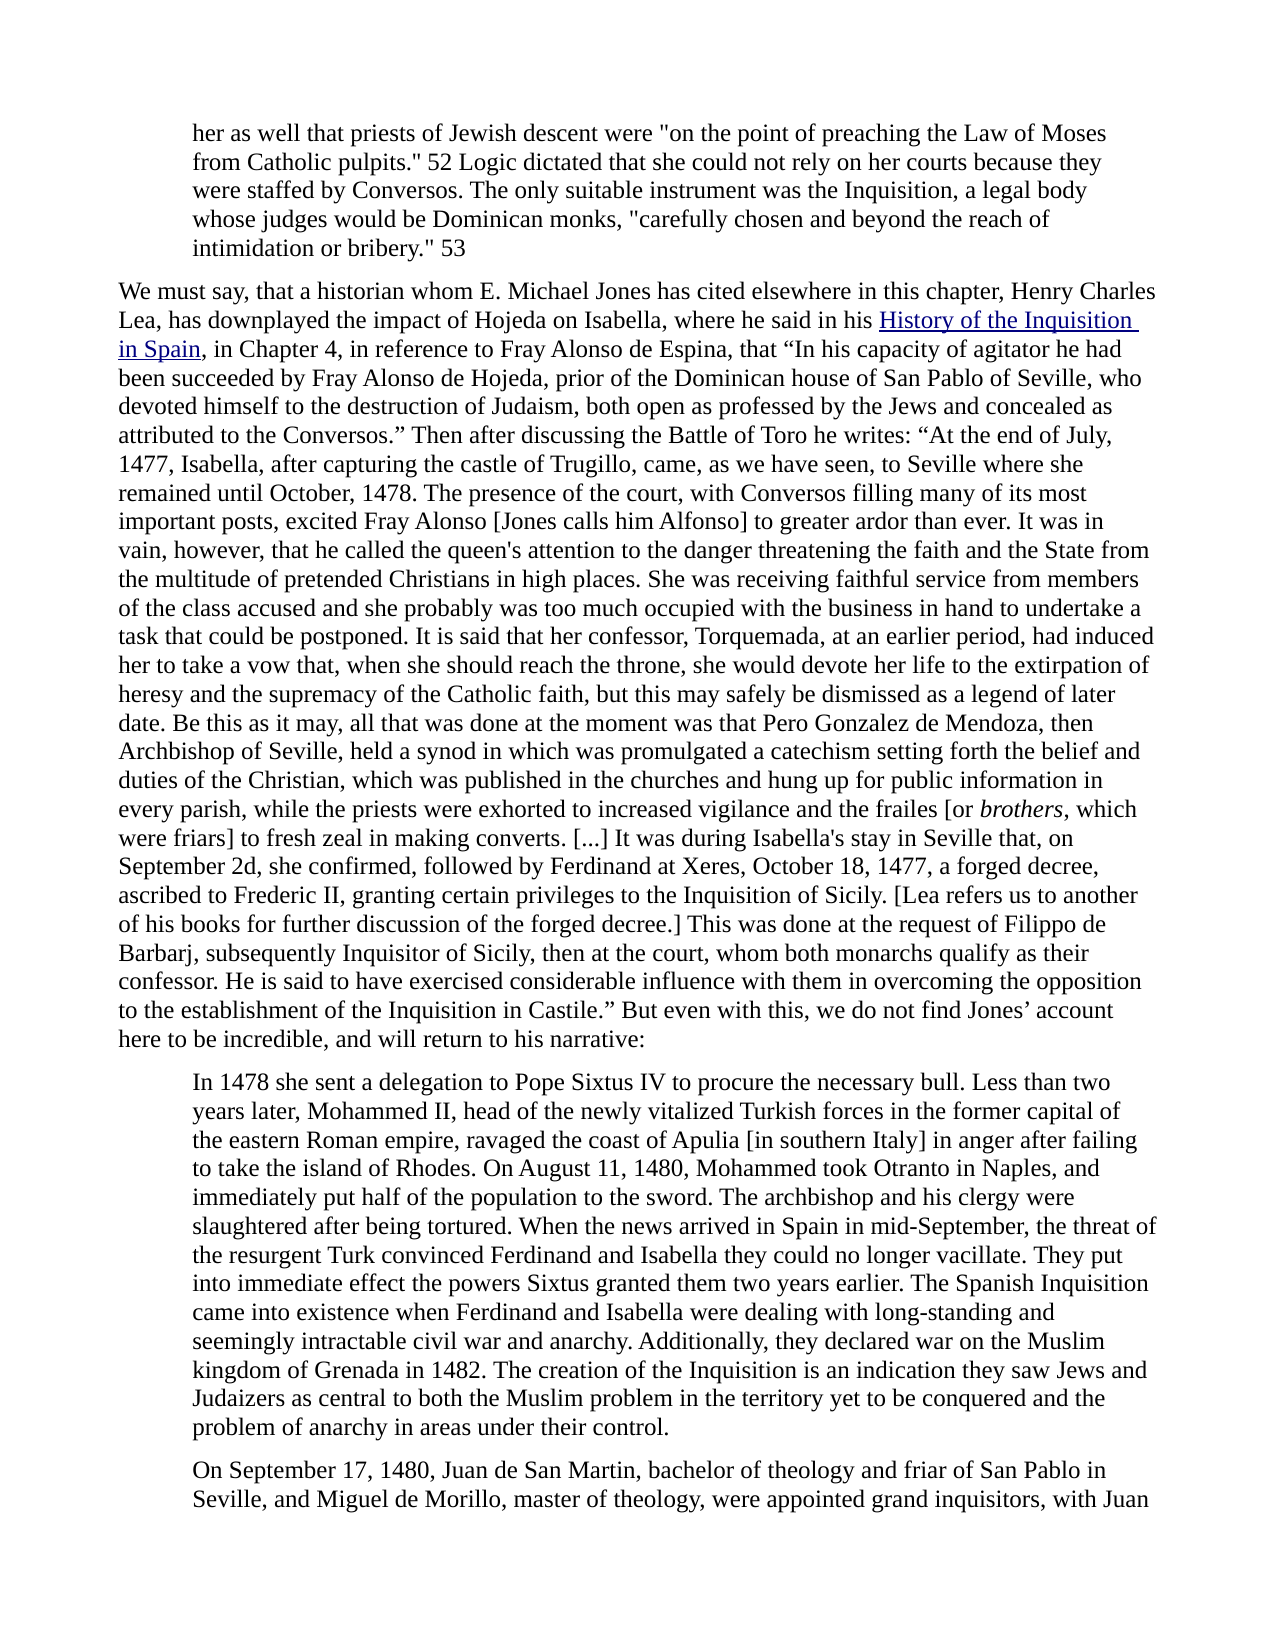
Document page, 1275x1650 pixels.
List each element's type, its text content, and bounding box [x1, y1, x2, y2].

text On September 17, 1480, Juan de San Martin, bachelor of theology and friar of San Pablo in Seville, and Miguel de Morillo, master of theology, were appointed grand inquisitors, with Juan [192, 1456, 1157, 1513]
text In 1478 she sent a delegation to Pope Sixtus IV to procure the necessary bull. Less than two years later, Mohammed II, head of the newly vitalized Turkish forces in the former capital of the eastern Roman empire, ravaged the coast of Apulia [in southern Italy] in anger after failing to take the island of Rhodes. On August 11, 1480, Mohammed took Otranto in Naples, and immediately put half of the population to the sword. The archbishop and his clergy were slaughtered after being tortured. When the news arrived in Spain in mid-September, the threat of the resurgent Turk convinced Ferdinand and Isabella they could no longer vacillate. They put into immediate effect the powers Sixtus granted them two years earlier. The Spanish Inquisition came into existence when Ferdinand and Isabella were dealing with long-standing and seemingly intractable civil war and anarchy. Additionally, they declared war on the Muslim kingdom of Grenada in 1482. The creation of the Inquisition is an indication they saw Jews and Judaizers as central to both the Muslim problem in the territory yet to be conquered and the problem of anarchy in areas under their control. [192, 1067, 1157, 1441]
text her as well that priests of Jewish descent were "on the point of preaching the Law of Moses from Catholic pulpits.'' 52 Logic dictated that she could not rely on her courts because they were staffed by Conversos. The only suitable instrument was the Inquisition, a legal body whose judges would be Dominican monks, "carefully chosen and beyond the reach of intimidation or bribery." 53 [192, 118, 1157, 262]
text We must say, that a historian whom E. Michael Jones has cited elsewhere in this chapter, Henry Charles Lea, has downplayed the impact of Hojeda on Isabella, where he said in his History of the Inquisition in Spain, in Chapter 4, in reference to Fray Alonso de Espina, that “In his capacity of agitator he had been succeeded by Fray Alonso de Hojeda, prior of the Dominican house of San Pablo of Seville, who devoted himself to the destruction of Judaism, both open as professed by the Jews and concealed as attributed to the Conversos.” Then after discussing the Battle of Toro he writes: “At the end of July, 1477, Isabella, after capturing the castle of Trugillo, came, as we have seen, to Seville where she remained until October, 1478. The presence of the court, with Conversos filling many of its most important posts, excited Fray Alonso [Jones calls him Alfonso] to greater ardor than ever. It was in vain, however, that he called the queen's attention to the danger threatening the faith and the State from the multitude of pretended Christians in high places. She was receiving faithful service from members of the class accused and she probably was too much occupied with the business in hand to undertake a task that could be postponed. It is said that her confessor, Torquemada, at an earlier period, had induced her to take a vow that, when she should reach the throne, she would devote her life to the extirpation of heresy and the supremacy of the Catholic faith, but this may safely be dismissed as a legend of later date. Be this as it may, all that was done at the moment was that Pero Gonzalez de Mendoza, then Archbishop of Seville, held a synod in which was promulgated a catechism setting forth the belief and duties of the Christian, which was published in the churches and hung up for public information in every parish, while the priests were exhorted to increased vigilance and the frailes [or brothers, which were friars] to fresh zeal in making converts. [...] It was during Isabella's stay in Seville that, on September 2d, she confirmed, followed by Ferdinand at Xeres, October 18, 1477, a forged decree, ascribed to Frederic II, granting certain privileges to the Inquisition of Sicily. [Lea refers us to another of his books for further discussion of the forged decree.] This was done at the request of Filippo de Barbarj, subsequently Inquisitor of Sicily, then at the court, whom both monarchs qualify as their confessor. He is said to have exercised considerable influence with them in overcoming the opposition to the establishment of the Inquisition in Castile.” But even with this, we do not find Jones’ account here to be incredible, and will return to his narrative: [118, 276, 1157, 1053]
